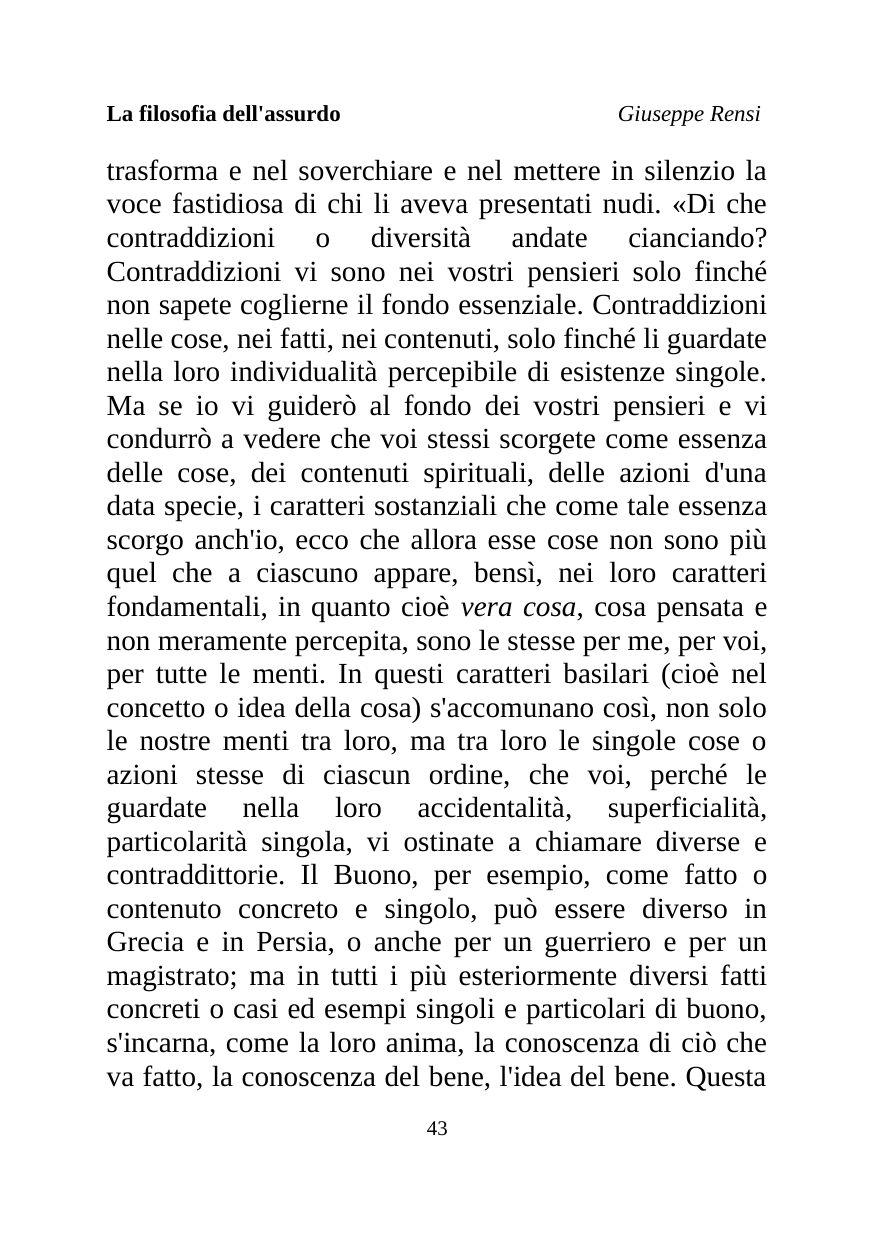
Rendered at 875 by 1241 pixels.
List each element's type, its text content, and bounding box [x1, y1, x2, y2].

text trasforma e nel soverchiare e nel mettere in silenzio la voce fastidiosa di chi li aveva presentati nudi. «Di che contraddizioni o diversità andate cianciando? Contraddizioni vi sono nei vostri pensieri solo finché non sapete coglierne il fondo essenziale. Contraddizioni nelle cose, nei fatti, nei contenuti, solo finché li guardate nella loro individualità percepibile di esistenze singole. Ma se io vi guiderò al fondo dei vostri pensieri e vi condurrò a vedere che voi stessi scorgete come essenza delle cose, dei contenuti spirituali, delle azioni d'una data specie, i caratteri sostanziali che come tale essenza scorgo anch'io, ecco che allora esse cose non sono più quel che a ciascuno appare, bensì, nei loro caratteri fondamentali, in quanto cioè vera cosa, cosa pensata e non meramente percepita, sono le stesse per me, per voi, per tutte le menti. In questi caratteri basilari (cioè nel concetto o idea della cosa) s'accomunano così, non solo le nostre menti tra loro, ma tra loro le singole cose o azioni stesse di ciascun ordine, che voi, perché le guardate nella loro accidentalità, superficialità, particolarità singola, vi ostinate a chiamare diverse e contraddittorie. Il Buono, per esempio, come fatto o contenuto concreto e singolo, può essere diverso in Grecia e in Persia, o anche per un guerriero e per un magistrato; ma in tutti i più esteriormente diversi fatti concreti o casi ed esempi singoli e particolari di buono, s'incarna, come la loro anima, la conoscenza di ciò che va fatto, la conoscenza del bene, l'idea del bene. Questa [106, 153, 768, 1092]
